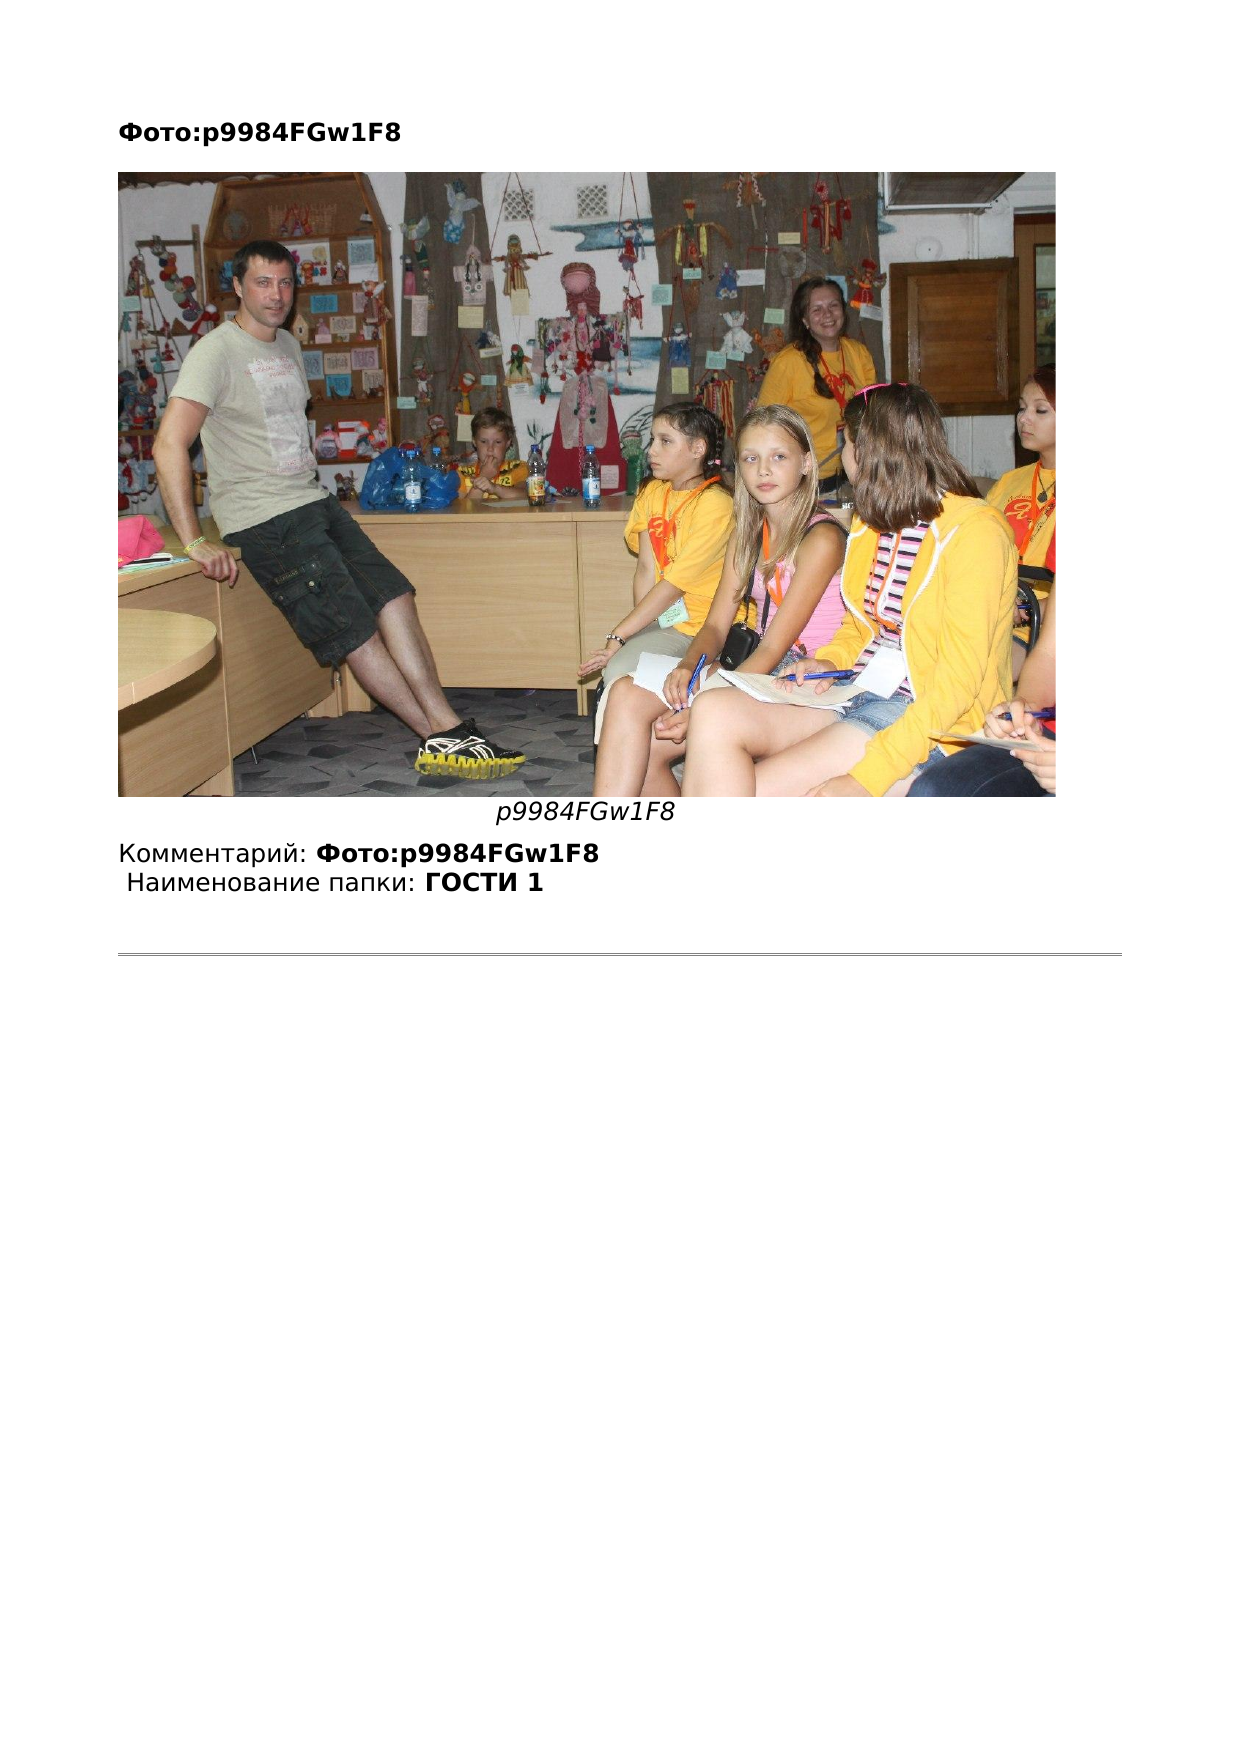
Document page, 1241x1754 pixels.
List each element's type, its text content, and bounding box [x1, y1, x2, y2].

text Комментарий: Фото:p9984FGw1F8 Наименование папки: ГОСТИ 1 [118, 839, 1122, 926]
picture [118, 172, 1056, 797]
subtitle Фото:p9984FGw1F8 [118, 118, 1122, 147]
text p9984FGw1F8 [118, 797, 1056, 826]
